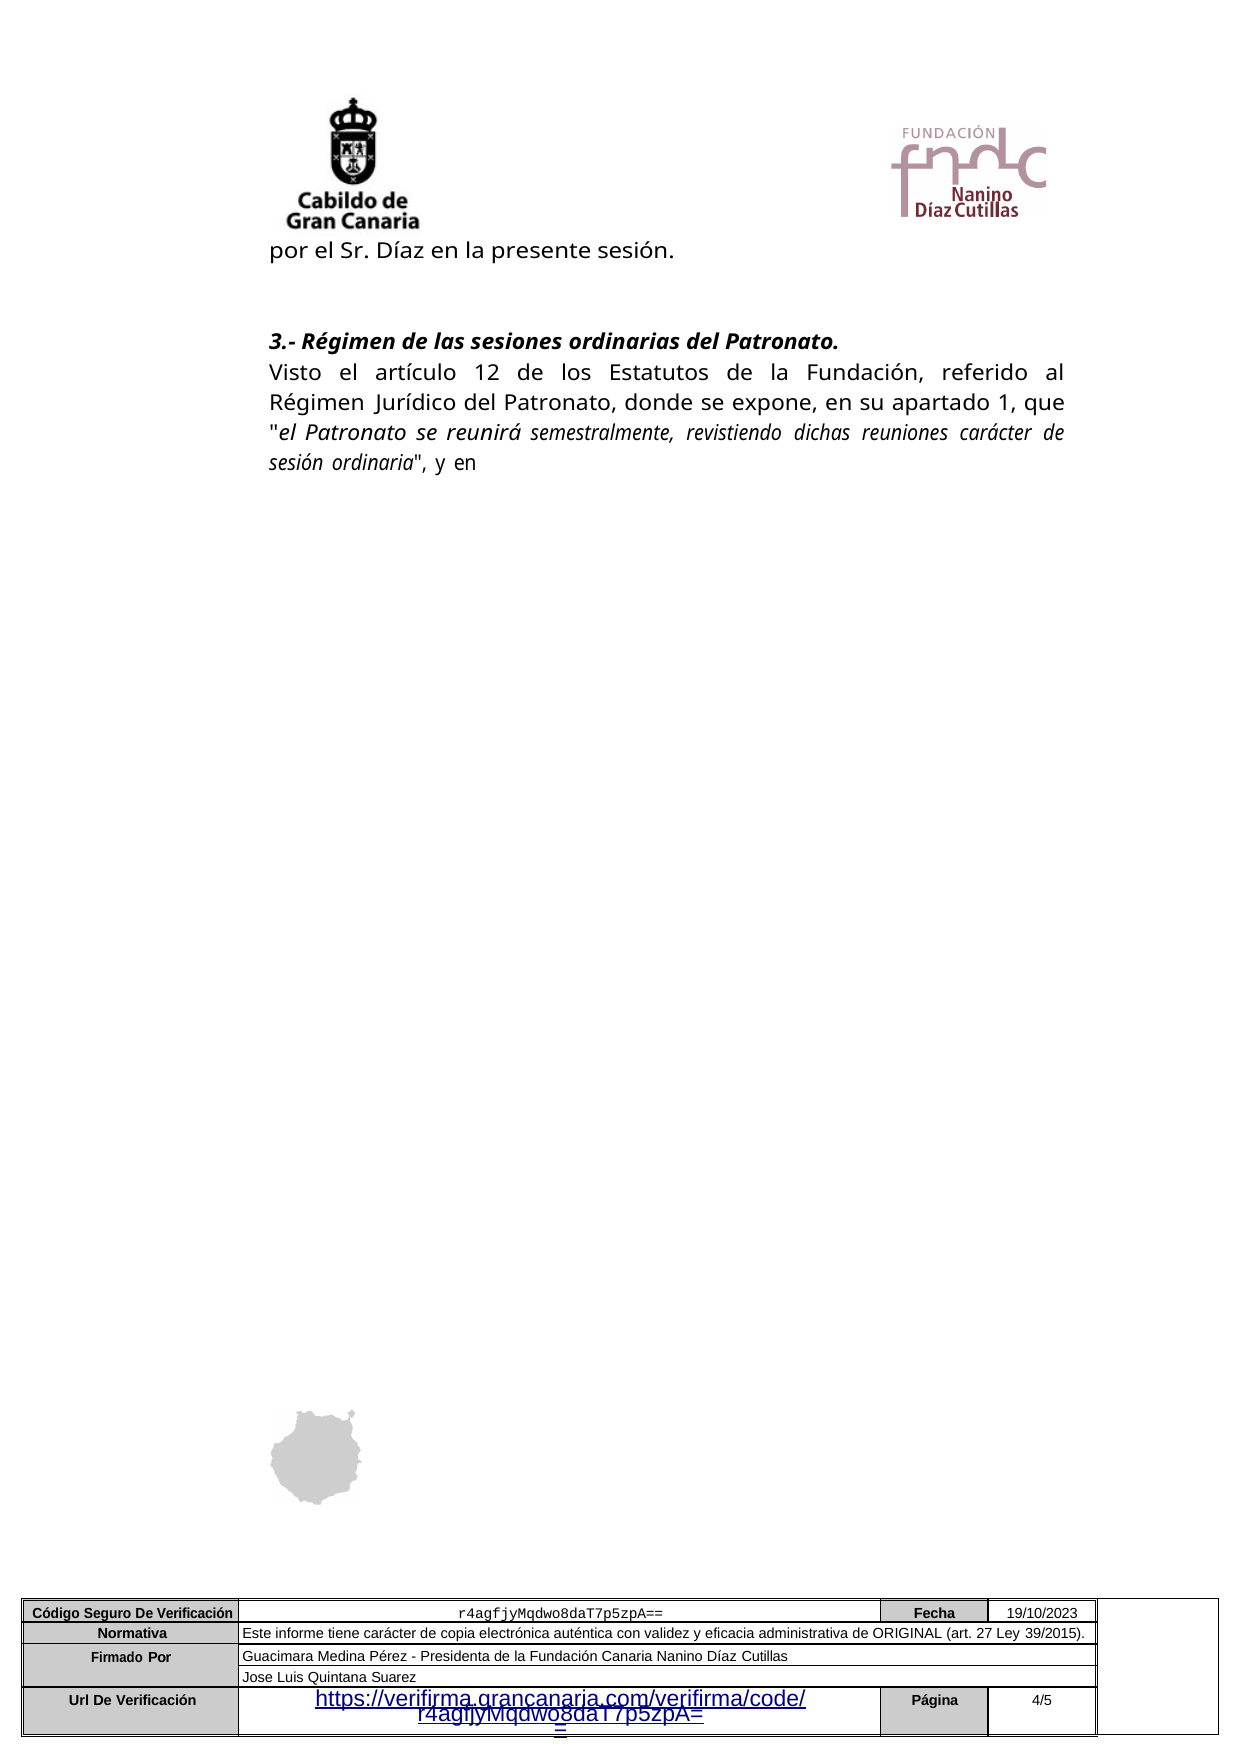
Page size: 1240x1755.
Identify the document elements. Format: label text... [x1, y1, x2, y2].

text Visto el artículo 12 de los Estatutos de la Fundación, referido al Régimen Jurídico del Patronato, donde se expone, en su apartado 1, que "el Patronato se reunirá semestralmente, revistiendo dichas reuniones carácter de sesión ordinaria", y en [269, 356, 1065, 477]
text por el Sr. Díaz en la presente sesión. [269, 235, 1065, 265]
subtitle 3.- Régimen de las sesiones ordinarias del Patronato. [269, 326, 1231, 356]
